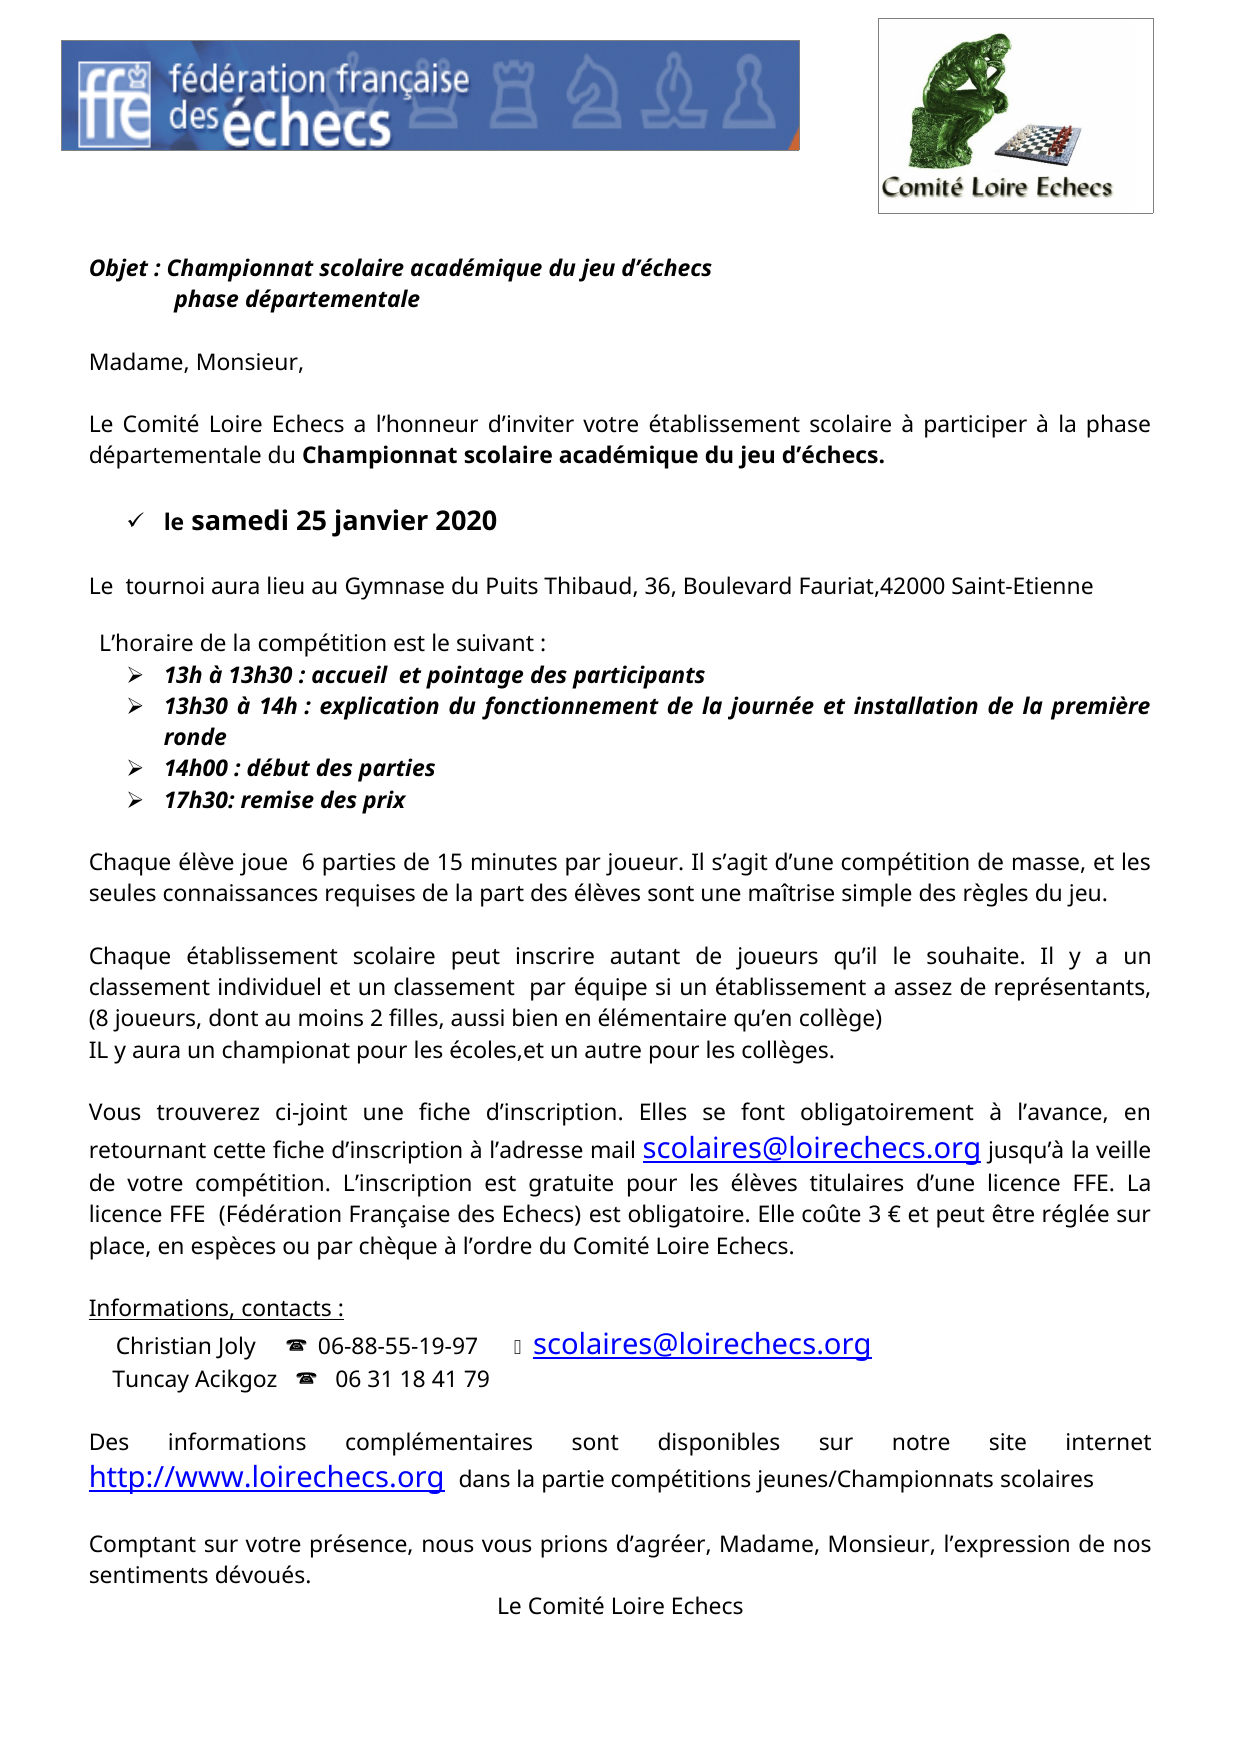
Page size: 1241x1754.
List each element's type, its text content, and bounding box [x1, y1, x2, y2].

list le samedi 25 janvier 2020 [126, 502, 1152, 538]
list 13h à 13h30 : accueil et pointage des participants [126, 659, 1152, 690]
text Le tournoi aura lieu au Gymnase du Puits Thibaud, 36, Boulevard Fauriat,42000 Saint-Etienne [88, 570, 1152, 601]
text Comptant sur votre présence, nous vous prions d’agréer, Madame, Monsieur, l’expression de nos sentiments dévoués. [88, 1528, 1152, 1590]
text Vous trouverez ci-joint une fiche d’inscription. Elles se font obligatoirement à l’avance, en retournant cette fiche d’inscription à l’adresse mail scolaires@loirechecs.org jusqu’à la veille de votre compétition. L’inscription est gratuite pour les élèves titulaires d’une licence FFE. La licence FFE (Fédération Française des Echecs) est obligatoire. Elle coûte 3 € et peut être réglée sur place, en espèces ou par chèque à l’ordre du Comité Loire Echecs. [88, 1096, 1152, 1261]
list 14h00 : début des parties [126, 752, 1152, 784]
text Informations, contacts : [88, 1292, 1152, 1323]
text Objet : Championnat scolaire académique du jeu d’échecs [88, 252, 1152, 283]
text Le Comité Loire Echecs a l’honneur d’inviter votre établissement scolaire à participer à la phase départementale du Championnat scolaire académique du jeu d’échecs. [88, 408, 1152, 470]
text Le Comité Loire Echecs [88, 1590, 1152, 1621]
text Des informations complémentaires sont disponibles sur notre site internet http://www.loirechecs.org dans la partie compétitions jeunes/Championnats scolaires [88, 1426, 1152, 1496]
text phase départementale [88, 283, 1152, 314]
text Tuncay Acikgoz  06 31 18 41 79 [88, 1363, 1152, 1394]
text Madame, Monsieur, [88, 345, 1152, 377]
list 13h30 à 14h : explication du fonctionnement de la journée et installation de la première ronde [126, 690, 1152, 752]
text Christian Joly  06-88-55-19-97  scolaires@loirechecs.org [88, 1323, 1152, 1363]
text Chaque établissement scolaire peut inscrire autant de joueurs qu’il le souhaite. Il y a un classement individuel et un classement par équipe si un établissement a assez de représentants, (8 joueurs, dont au moins 2 filles, aussi bien en élémentaire qu’en collège) [88, 940, 1152, 1034]
text IL y aura un championat pour les écoles,et un autre pour les collèges. [88, 1034, 1152, 1065]
picture [62, 41, 799, 150]
list 17h30: remise des prix [126, 784, 1152, 815]
text L’horaire de la compétition est le suivant : [88, 627, 1152, 659]
text Chaque élève joue 6 parties de 15 minutes par joueur. Il s’agit d’une compétition de masse, et les seules connaissances requises de la part des élèves sont une maîtrise simple des règles du jeu. [88, 846, 1152, 909]
